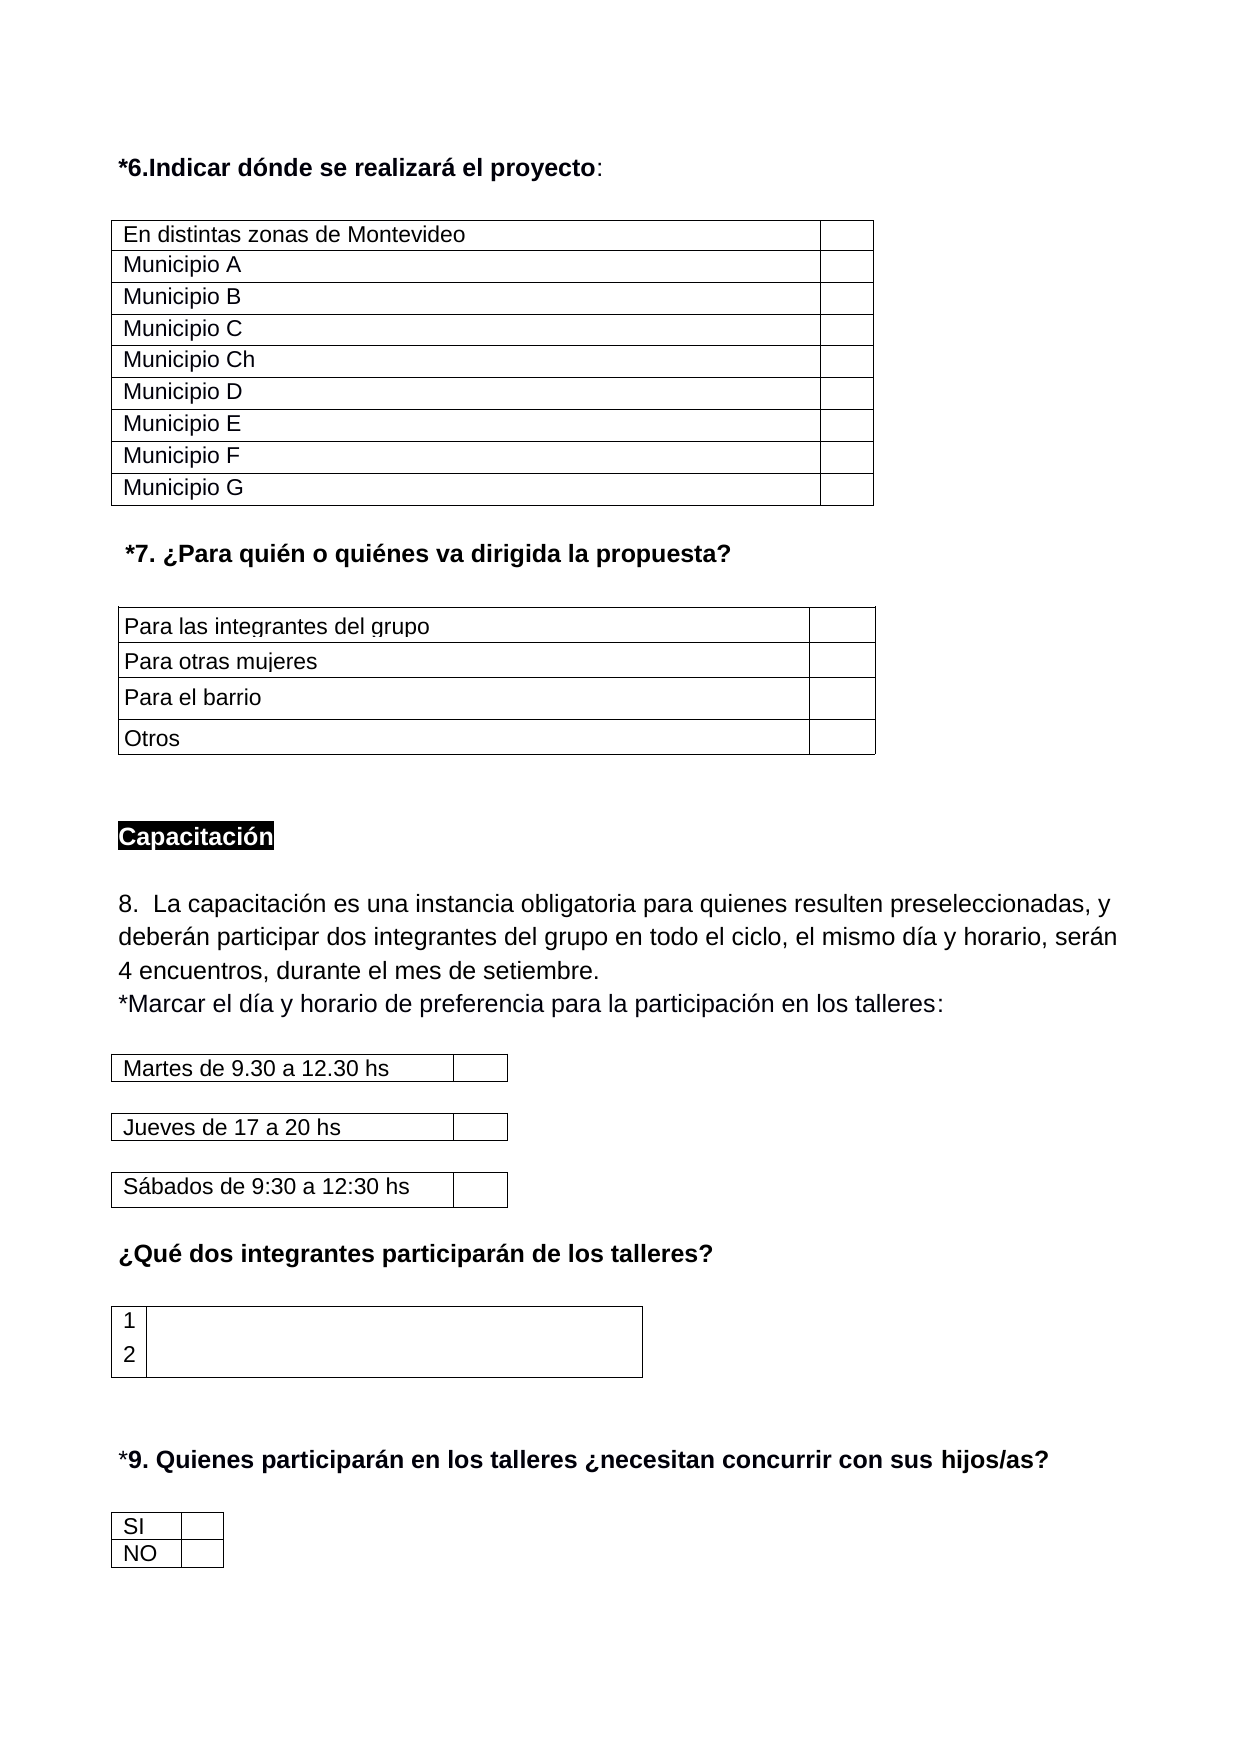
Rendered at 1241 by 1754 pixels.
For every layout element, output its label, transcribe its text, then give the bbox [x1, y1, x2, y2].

table_cell [810, 643, 875, 677]
table_cell [212, 1540, 223, 1567]
table_cell Municipio B [112, 283, 820, 313]
text *Marcar el día y horario de preferencia para la participación en los talleres: [118, 989, 1122, 1018]
table_cell 2 [112, 1341, 146, 1377]
table_header [810, 608, 875, 642]
table_cell [821, 378, 873, 409]
table_cell [821, 442, 873, 473]
table_cell [821, 251, 873, 282]
table_header SI [112, 1513, 123, 1539]
table_cell Municipio Ch [112, 346, 820, 377]
table_header SI [171, 1513, 181, 1539]
table_header En distintas zonas de Montevideo [112, 221, 820, 250]
table_header [454, 1114, 465, 1140]
text *6.Indicar dónde se realizará el proyecto: [118, 153, 1122, 182]
table_header [212, 1513, 223, 1539]
table_cell [821, 283, 873, 313]
table_cell NO [112, 1540, 123, 1567]
table_cell Municipio G [112, 474, 820, 505]
table_cell Municipio A [112, 251, 820, 282]
table_header [497, 1114, 507, 1140]
table_cell Municipio D [112, 378, 820, 409]
table_cell [810, 720, 875, 754]
table_header [454, 1173, 507, 1207]
table_cell [821, 410, 873, 441]
table_cell [147, 1341, 642, 1377]
table_cell [821, 315, 873, 345]
table_cell Otros [119, 720, 809, 754]
table_header Para las integrantes del grupo [119, 608, 809, 642]
table_cell Municipio F [112, 442, 820, 473]
table_header [821, 221, 873, 250]
table_cell Para el barrio [119, 678, 809, 718]
table_header Sábados de 9:30 a 12:30 hs [112, 1173, 453, 1207]
table_cell NO [171, 1540, 181, 1567]
table_header [497, 1055, 507, 1081]
text 8. La capacitación es una instancia obligatoria para quienes resulten preseleccionadas, y deberán participar dos integrantes del grupo en todo el ciclo, el mismo día y horario, serán 4 encuentros, durante el mes de setiembre. [118, 888, 1122, 984]
table_cell [821, 474, 873, 505]
text ¿Qué dos integrantes participarán de los talleres? [118, 1239, 1122, 1268]
table_cell [810, 678, 875, 718]
table_header 1 [112, 1307, 146, 1341]
table_header [147, 1307, 642, 1341]
table_cell Municipio C [112, 315, 820, 345]
table_cell Para otras mujeres [119, 643, 809, 677]
table_header [182, 1513, 193, 1539]
text *7. ¿Para quién o quiénes va dirigida la propuesta? [118, 539, 1122, 568]
table_cell [182, 1540, 193, 1567]
text *9. Quienes participarán en los talleres ¿necesitan concurrir con sus hijos/as? [118, 1445, 1122, 1473]
table_header [454, 1055, 465, 1081]
table_cell [821, 346, 873, 377]
text Capacitación [118, 821, 1122, 850]
table_cell Municipio E [112, 410, 820, 441]
